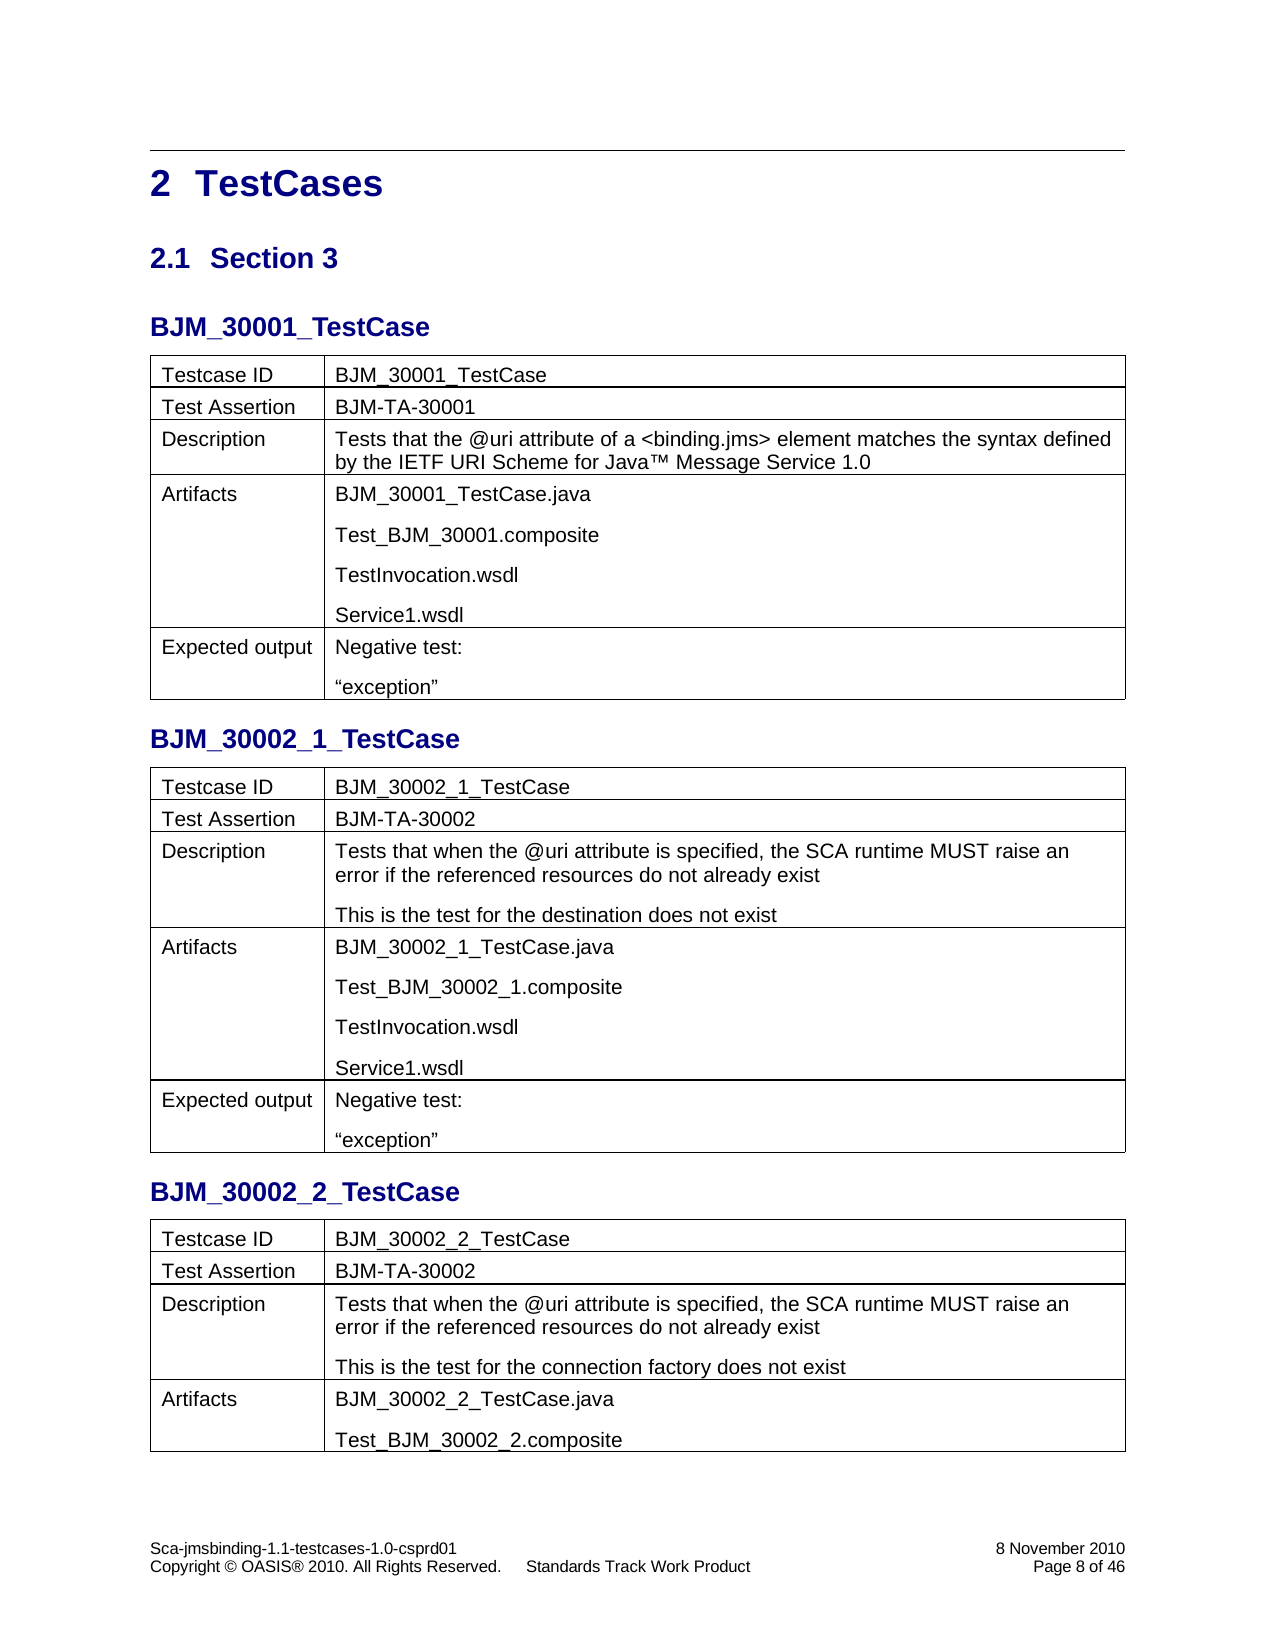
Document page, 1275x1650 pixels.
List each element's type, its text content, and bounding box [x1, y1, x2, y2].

table_cell Tests that the @uri attribute of a <binding.jms> element matches the syntax defined by the IETF URI Scheme for Java™ Message Service 1.0 [325, 420, 1125, 474]
subtitle BJM_30002_1_TestCase [150, 724, 1125, 754]
table_cell Expected output [151, 628, 324, 699]
table_cell BJM_30002_1_TestCase.java Test_BJM_30002_1.composite TestInvocation.wsdl Service1.wsdl [325, 928, 1125, 1079]
table_cell Description [151, 420, 324, 474]
table_cell Artifacts [151, 928, 324, 1079]
table_cell Negative test: “exception” [325, 1081, 1125, 1152]
table_header Testcase ID [151, 768, 324, 799]
table_cell Test Assertion [151, 388, 324, 419]
table_header Testcase ID [151, 1220, 324, 1251]
table_cell BJM-TA-30001 [325, 388, 1125, 419]
subtitle TestCases [150, 151, 1125, 204]
subtitle BJM_30002_2_TestCase [150, 1177, 1125, 1207]
subtitle Section 3 [150, 242, 1125, 274]
table_header Testcase ID [151, 356, 324, 386]
table_cell Expected output [151, 1081, 324, 1152]
table_cell BJM_30001_TestCase.java Test_BJM_30001.composite TestInvocation.wsdl Service1.wsdl [325, 475, 1125, 627]
table_cell Description [151, 832, 324, 927]
table_header BJM_30001_TestCase [325, 356, 1125, 386]
table_cell Tests that when the @uri attribute is specified, the SCA runtime MUST raise an error if the referenced resources do not already exist This is the test for the connection factory does not exist [325, 1285, 1125, 1379]
table_cell BJM-TA-30002 [325, 1252, 1125, 1283]
table_cell BJM_30002_2_TestCase.java Test_BJM_30002_2.composite [325, 1380, 1125, 1451]
table_cell Test Assertion [151, 800, 324, 831]
table_cell Description [151, 1285, 324, 1379]
table_cell Test Assertion [151, 1252, 324, 1283]
subtitle BJM_30001_TestCase [150, 312, 1125, 342]
table_cell Tests that when the @uri attribute is specified, the SCA runtime MUST raise an error if the referenced resources do not already exist This is the test for the destination does not exist [325, 832, 1125, 927]
table_cell Artifacts [151, 1380, 324, 1451]
table_header BJM_30002_2_TestCase [325, 1220, 1125, 1251]
table_cell BJM-TA-30002 [325, 800, 1125, 831]
table_cell Artifacts [151, 475, 324, 627]
table_cell Negative test: “exception” [325, 628, 1125, 699]
table_header BJM_30002_1_TestCase [325, 768, 1125, 799]
